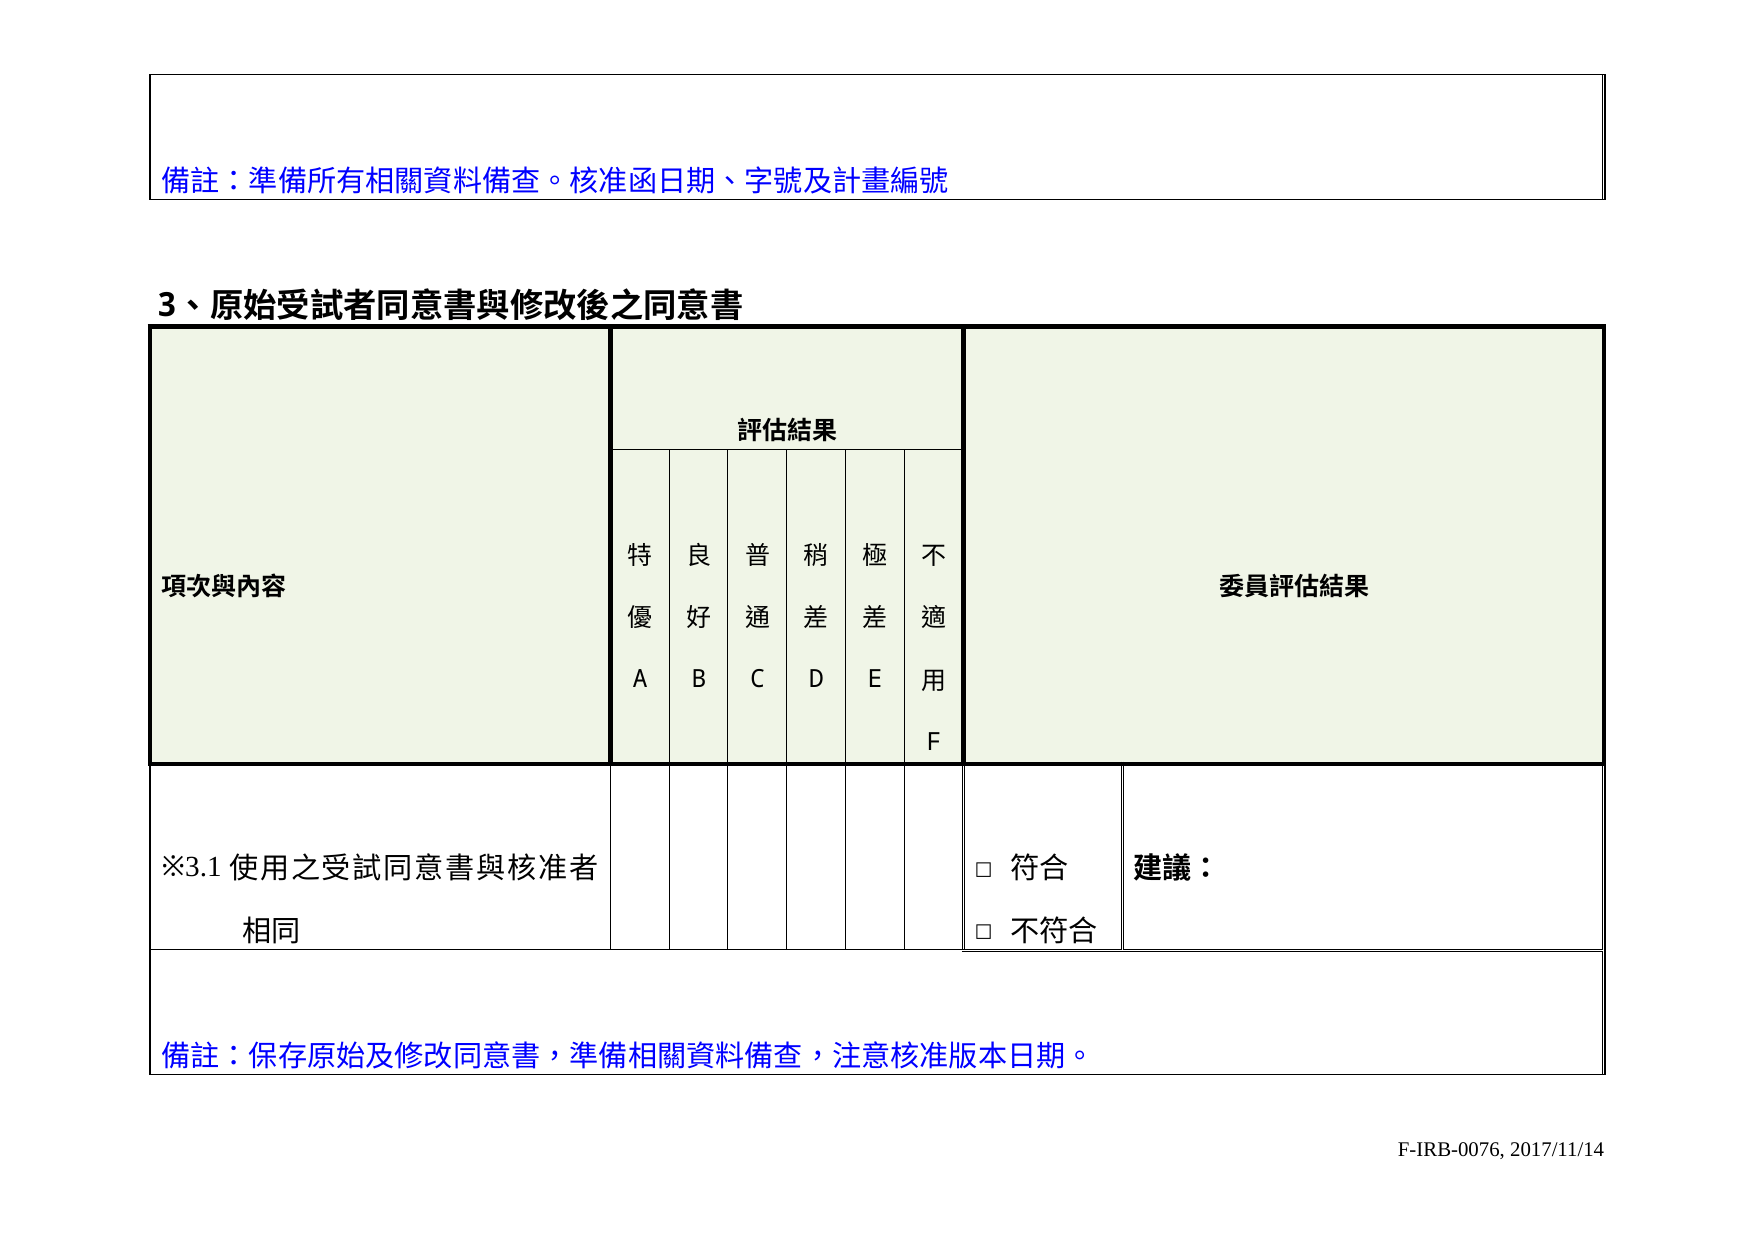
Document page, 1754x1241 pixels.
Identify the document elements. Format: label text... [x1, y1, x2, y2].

table_cell 良好 B [670, 450, 727, 762]
table_cell ☐ 符合 ☐ 不符合 [965, 766, 1121, 949]
table_cell 特優 A [613, 450, 669, 762]
list 原始受試者同意書與修改後之同意書 [157, 262, 1604, 324]
table_cell [611, 766, 669, 949]
table_cell 稍差 D [787, 450, 845, 762]
table_cell [846, 766, 904, 949]
table_cell ※3.1使用之受試同意書與核准者相同 [151, 766, 610, 949]
table_cell [728, 766, 786, 949]
table_cell 極差 E [846, 450, 904, 762]
table_header 評估結果 [613, 329, 961, 449]
table_cell [787, 766, 845, 949]
table_header 委員評估結果 [966, 329, 1602, 762]
table_header 項次與內容 [152, 329, 608, 762]
table_cell 不適用 F [905, 450, 961, 762]
table_cell 備註：保存原始及修改同意書，準備相關資料備查，注意核准版本日期。 [151, 949, 1604, 1074]
table_cell [905, 766, 962, 949]
table_cell 普通 C [728, 450, 786, 762]
table_cell [670, 766, 727, 949]
table_cell 建議： [1124, 766, 1602, 949]
table_cell 備註：準備所有相關資料備查。核准函日期、字號及計畫編號 [151, 75, 1602, 199]
